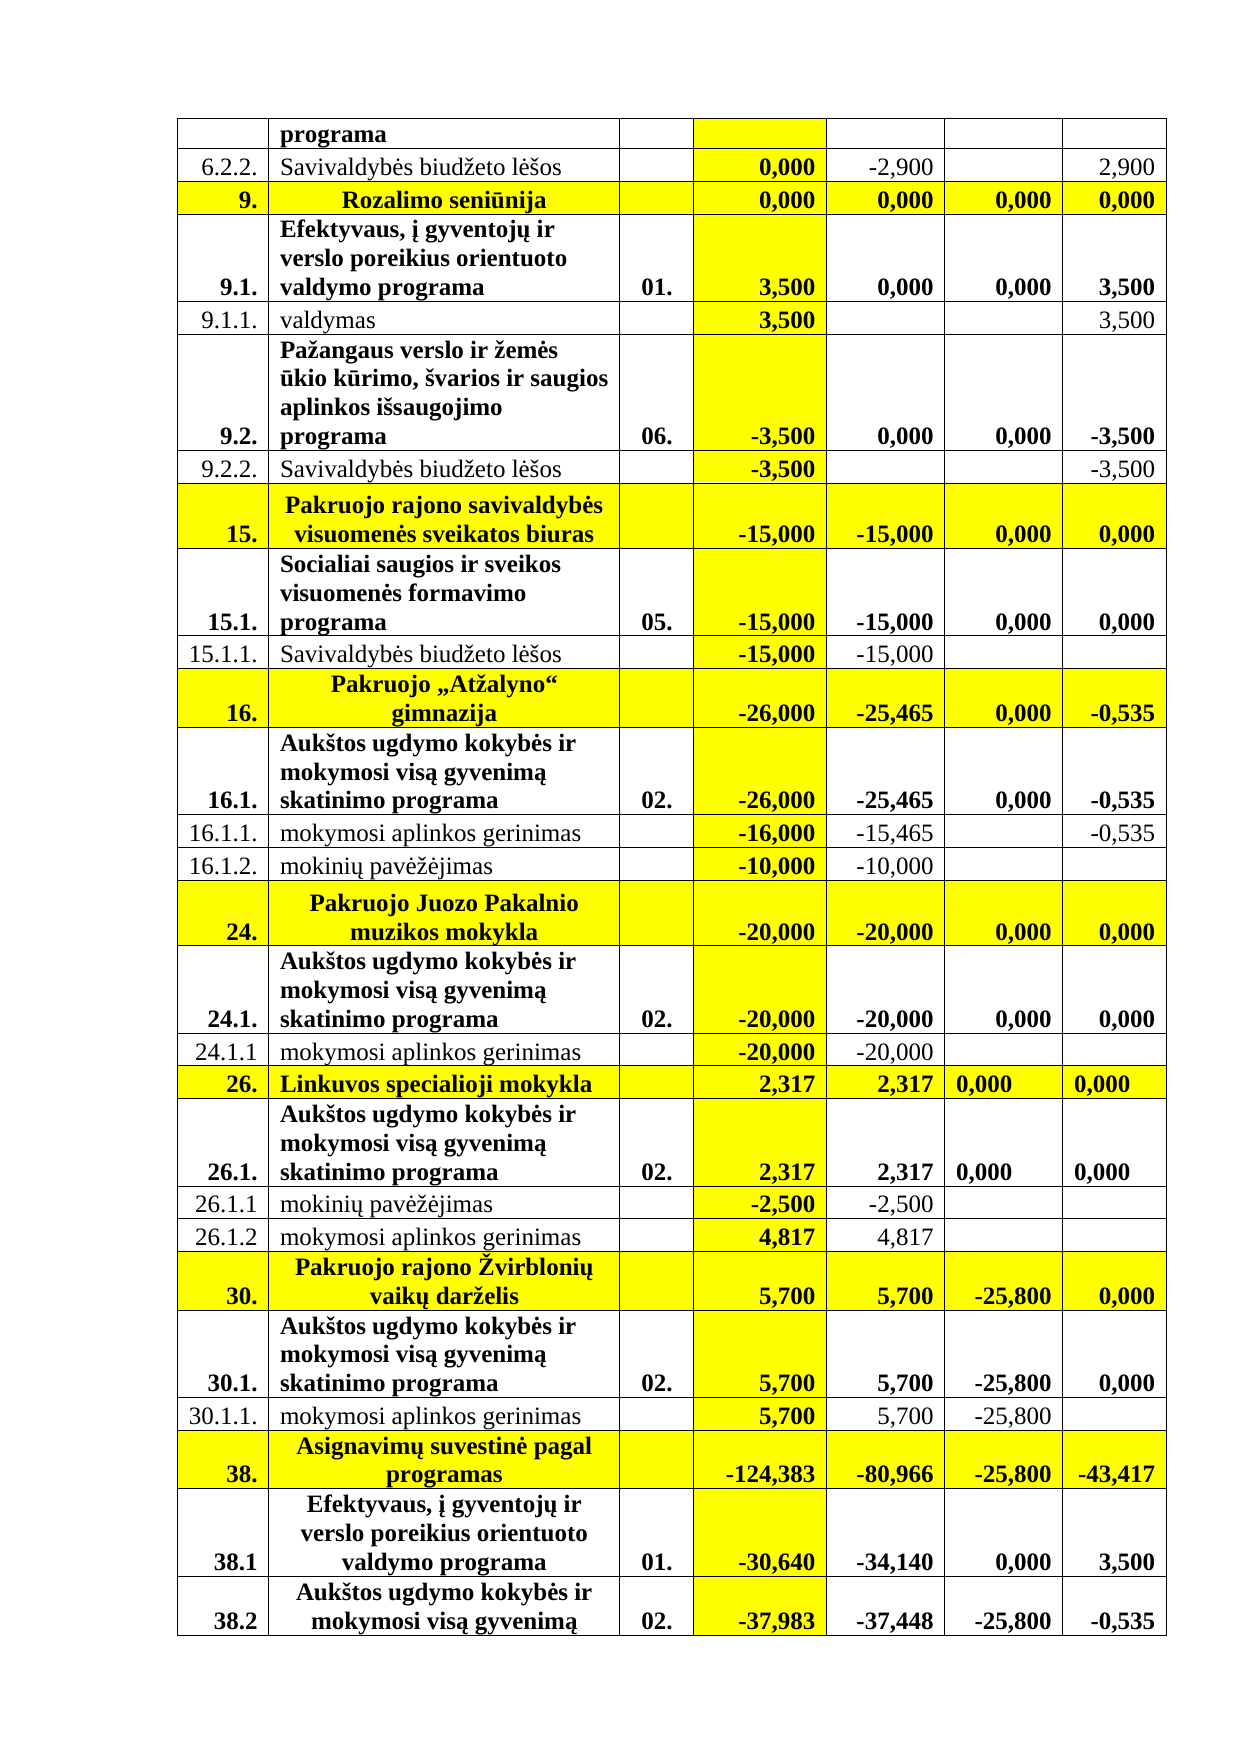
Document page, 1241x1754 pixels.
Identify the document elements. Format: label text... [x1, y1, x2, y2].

table_cell 0,000 [945, 669, 1062, 727]
table_cell [827, 451, 944, 482]
table_cell -0,535 [1063, 1577, 1166, 1635]
table_cell -0,535 [1063, 728, 1166, 814]
table_cell 06. [620, 335, 693, 450]
table_cell 9.2. [178, 335, 268, 450]
table_cell Socialiai saugios ir sveikos visuomenės formavimo programa [269, 549, 619, 635]
table_cell 3,500 [1063, 215, 1166, 301]
table_cell [945, 815, 1062, 847]
table_cell -20,000 [694, 946, 826, 1033]
table_cell 2,317 [827, 1066, 944, 1098]
table_cell 30. [178, 1252, 268, 1310]
table_cell 30.1.1. [178, 1398, 268, 1430]
table_cell 26. [178, 1066, 268, 1098]
table_cell 0,000 [827, 335, 944, 450]
table_cell [945, 302, 1062, 334]
table_cell 2,317 [694, 1066, 826, 1098]
table_cell -3,500 [1063, 335, 1166, 450]
table_cell 02. [620, 1311, 693, 1397]
table_cell [1063, 848, 1166, 880]
table_cell programa [269, 119, 619, 148]
table_cell [827, 119, 944, 148]
table_cell valdymas [269, 302, 619, 334]
table_cell -30,640 [694, 1489, 826, 1576]
table_cell -15,000 [827, 636, 944, 668]
table_cell 2,317 [694, 1099, 826, 1186]
table_cell [620, 669, 693, 727]
table_cell -20,000 [827, 946, 944, 1033]
table_cell 16.1.1. [178, 815, 268, 847]
table_cell -34,140 [827, 1489, 944, 1576]
table_cell -25,800 [945, 1311, 1062, 1397]
table_cell 16.1.2. [178, 848, 268, 880]
table_cell 0,000 [945, 946, 1062, 1033]
table_cell 15. [178, 484, 268, 548]
table_cell -0,535 [1063, 815, 1166, 847]
table_cell -3,500 [694, 335, 826, 450]
table_cell 0,000 [945, 182, 1062, 213]
table_cell 0,000 [945, 484, 1062, 548]
table_cell 3,500 [694, 215, 826, 301]
table_cell -43,417 [1063, 1431, 1166, 1488]
table_cell Pakruojo „Atžalyno“ gimnazija [269, 669, 619, 727]
table_cell 3,500 [694, 302, 826, 334]
table_cell 5,700 [827, 1398, 944, 1430]
table_cell 0,000 [1063, 1311, 1166, 1397]
table_cell mokinių pavėžėjimas [269, 848, 619, 880]
table_cell -25,800 [945, 1431, 1062, 1488]
table_cell -0,535 [1063, 669, 1166, 727]
table_cell 02. [620, 946, 693, 1033]
table_cell 2,317 [827, 1099, 944, 1186]
table_cell 24. [178, 881, 268, 945]
table_cell [620, 1066, 693, 1098]
table_cell 0,000 [945, 549, 1062, 635]
table_cell Savivaldybės biudžeto lėšos [269, 149, 619, 181]
table_cell 9.1.1. [178, 302, 268, 334]
table_cell -15,465 [827, 815, 944, 847]
table_cell 24.1.1 [178, 1034, 268, 1065]
table_cell [620, 119, 693, 148]
table_cell [1063, 1398, 1166, 1430]
table_cell [620, 484, 693, 548]
table_cell [1063, 1219, 1166, 1251]
table_cell [945, 119, 1062, 148]
table_cell 0,000 [1063, 1099, 1166, 1186]
table_cell 01. [620, 215, 693, 301]
table_cell 0,000 [945, 335, 1062, 450]
table_cell 4,817 [827, 1219, 944, 1251]
table_cell 15.1. [178, 549, 268, 635]
table_cell -2,500 [827, 1187, 944, 1218]
table_cell 30.1. [178, 1311, 268, 1397]
table_cell [620, 302, 693, 334]
table_cell [1063, 1034, 1166, 1065]
table_cell 0,000 [1063, 182, 1166, 213]
table_cell [945, 848, 1062, 880]
table_cell 26.1. [178, 1099, 268, 1186]
table_cell 26.1.2 [178, 1219, 268, 1251]
table_cell 9. [178, 182, 268, 213]
table_cell Savivaldybės biudžeto lėšos [269, 451, 619, 482]
table_cell 0,000 [1063, 881, 1166, 945]
table_cell 02. [620, 1577, 693, 1635]
table_cell -2,900 [827, 149, 944, 181]
table_cell 0,000 [945, 881, 1062, 945]
table_cell [1063, 119, 1166, 148]
table_cell 0,000 [694, 149, 826, 181]
table_cell 9.1. [178, 215, 268, 301]
table_cell -37,448 [827, 1577, 944, 1635]
table_cell mokinių pavėžėjimas [269, 1187, 619, 1218]
table_cell 0,000 [945, 215, 1062, 301]
table_cell [1063, 1187, 1166, 1218]
table_cell [620, 815, 693, 847]
table_cell -15,000 [694, 484, 826, 548]
table_cell [620, 848, 693, 880]
table_cell [620, 149, 693, 181]
table_cell 0,000 [1063, 549, 1166, 635]
table_cell 0,000 [945, 1099, 1062, 1186]
table_cell Savivaldybės biudžeto lėšos [269, 636, 619, 668]
table_cell [945, 451, 1062, 482]
table_cell [945, 149, 1062, 181]
table_cell -20,000 [827, 1034, 944, 1065]
table_cell 3,500 [1063, 1489, 1166, 1576]
table_cell mokymosi aplinkos gerinimas [269, 1219, 619, 1251]
table_cell -2,500 [694, 1187, 826, 1218]
table_cell 02. [620, 1099, 693, 1186]
table_cell [694, 119, 826, 148]
table_cell [945, 1034, 1062, 1065]
table_cell -25,800 [945, 1577, 1062, 1635]
table_cell [620, 451, 693, 482]
table_cell -26,000 [694, 669, 826, 727]
table_cell 0,000 [827, 182, 944, 213]
table_cell Asignavimų suvestinė pagal programas [269, 1431, 619, 1488]
table_cell [620, 1431, 693, 1488]
table_cell Aukštos ugdymo kokybės ir mokymosi visą gyvenimą skatinimo programa [269, 1099, 619, 1186]
table_cell -15,000 [827, 549, 944, 635]
table_cell [620, 182, 693, 213]
table_cell [945, 636, 1062, 668]
table_cell 0,000 [945, 1489, 1062, 1576]
table_cell -124,383 [694, 1431, 826, 1488]
table_cell [620, 636, 693, 668]
table_cell [827, 302, 944, 334]
table_cell 0,000 [827, 215, 944, 301]
table_cell 38. [178, 1431, 268, 1488]
table_cell 05. [620, 549, 693, 635]
table_cell -3,500 [1063, 451, 1166, 482]
table_cell 0,000 [1063, 1066, 1166, 1098]
table_cell Pakruojo rajono Žvirblonių vaikų darželis [269, 1252, 619, 1310]
table_cell -15,000 [694, 549, 826, 635]
table_cell -25,800 [945, 1398, 1062, 1430]
table_cell -15,000 [694, 636, 826, 668]
table_cell Efektyvaus, į gyventojų ir verslo poreikius orientuoto valdymo programa [269, 1489, 619, 1576]
table_cell 0,000 [694, 182, 826, 213]
table_cell Aukštos ugdymo kokybės ir mokymosi visą gyvenimą skatinimo programa [269, 728, 619, 814]
table_cell 15.1.1. [178, 636, 268, 668]
table_cell 4,817 [694, 1219, 826, 1251]
table_cell [620, 1187, 693, 1218]
table_cell [1063, 636, 1166, 668]
table_cell 24.1. [178, 946, 268, 1033]
table_cell [620, 1219, 693, 1251]
table_cell mokymosi aplinkos gerinimas [269, 1034, 619, 1065]
table_cell 3,500 [1063, 302, 1166, 334]
table_cell -15,000 [827, 484, 944, 548]
table_cell 16. [178, 669, 268, 727]
table_cell [620, 881, 693, 945]
table_cell 38.1 [178, 1489, 268, 1576]
table_cell Efektyvaus, į gyventojų ir verslo poreikius orientuoto valdymo programa [269, 215, 619, 301]
table_cell -10,000 [694, 848, 826, 880]
table_cell 16.1. [178, 728, 268, 814]
table_cell -26,000 [694, 728, 826, 814]
table_cell Aukštos ugdymo kokybės ir mokymosi visą gyvenimą [269, 1577, 619, 1635]
table_cell -3,500 [694, 451, 826, 482]
table_cell 0,000 [945, 1066, 1062, 1098]
table_cell [620, 1034, 693, 1065]
table_cell 5,700 [694, 1252, 826, 1310]
table_cell 5,700 [827, 1252, 944, 1310]
table_cell 0,000 [1063, 1252, 1166, 1310]
table_cell Pakruojo Juozo Pakalnio muzikos mokykla [269, 881, 619, 945]
table_cell 5,700 [694, 1311, 826, 1397]
table_cell 26.1.1 [178, 1187, 268, 1218]
table_cell 5,700 [827, 1311, 944, 1397]
table_cell -37,983 [694, 1577, 826, 1635]
table_cell Aukštos ugdymo kokybės ir mokymosi visą gyvenimą skatinimo programa [269, 946, 619, 1033]
table_cell 38.2 [178, 1577, 268, 1635]
table_cell 0,000 [1063, 946, 1166, 1033]
table_cell -25,800 [945, 1252, 1062, 1310]
table_cell [620, 1398, 693, 1430]
table_cell mokymosi aplinkos gerinimas [269, 1398, 619, 1430]
table_cell [178, 119, 268, 148]
table_cell Rozalimo seniūnija [269, 182, 619, 213]
table_cell 5,700 [694, 1398, 826, 1430]
table_cell -20,000 [694, 881, 826, 945]
table_cell [945, 1219, 1062, 1251]
table_cell -20,000 [827, 881, 944, 945]
table_cell 9.2.2. [178, 451, 268, 482]
table_cell Pakruojo rajono savivaldybės visuomenės sveikatos biuras [269, 484, 619, 548]
table_cell -10,000 [827, 848, 944, 880]
table_cell -80,966 [827, 1431, 944, 1488]
table_cell -25,465 [827, 669, 944, 727]
table_cell 0,000 [1063, 484, 1166, 548]
table_cell -25,465 [827, 728, 944, 814]
table_cell -20,000 [694, 1034, 826, 1065]
table_cell mokymosi aplinkos gerinimas [269, 815, 619, 847]
table_cell -16,000 [694, 815, 826, 847]
table_cell Linkuvos specialioji mokykla [269, 1066, 619, 1098]
table_cell [620, 1252, 693, 1310]
table_cell Pažangaus verslo ir žemės ūkio kūrimo, švarios ir saugios aplinkos išsaugojimo programa [269, 335, 619, 450]
table_cell Aukštos ugdymo kokybės ir mokymosi visą gyvenimą skatinimo programa [269, 1311, 619, 1397]
table_cell 2,900 [1063, 149, 1166, 181]
table_cell [945, 1187, 1062, 1218]
table_cell 6.2.2. [178, 149, 268, 181]
table_cell 0,000 [945, 728, 1062, 814]
table_cell 02. [620, 728, 693, 814]
table_cell 01. [620, 1489, 693, 1576]
